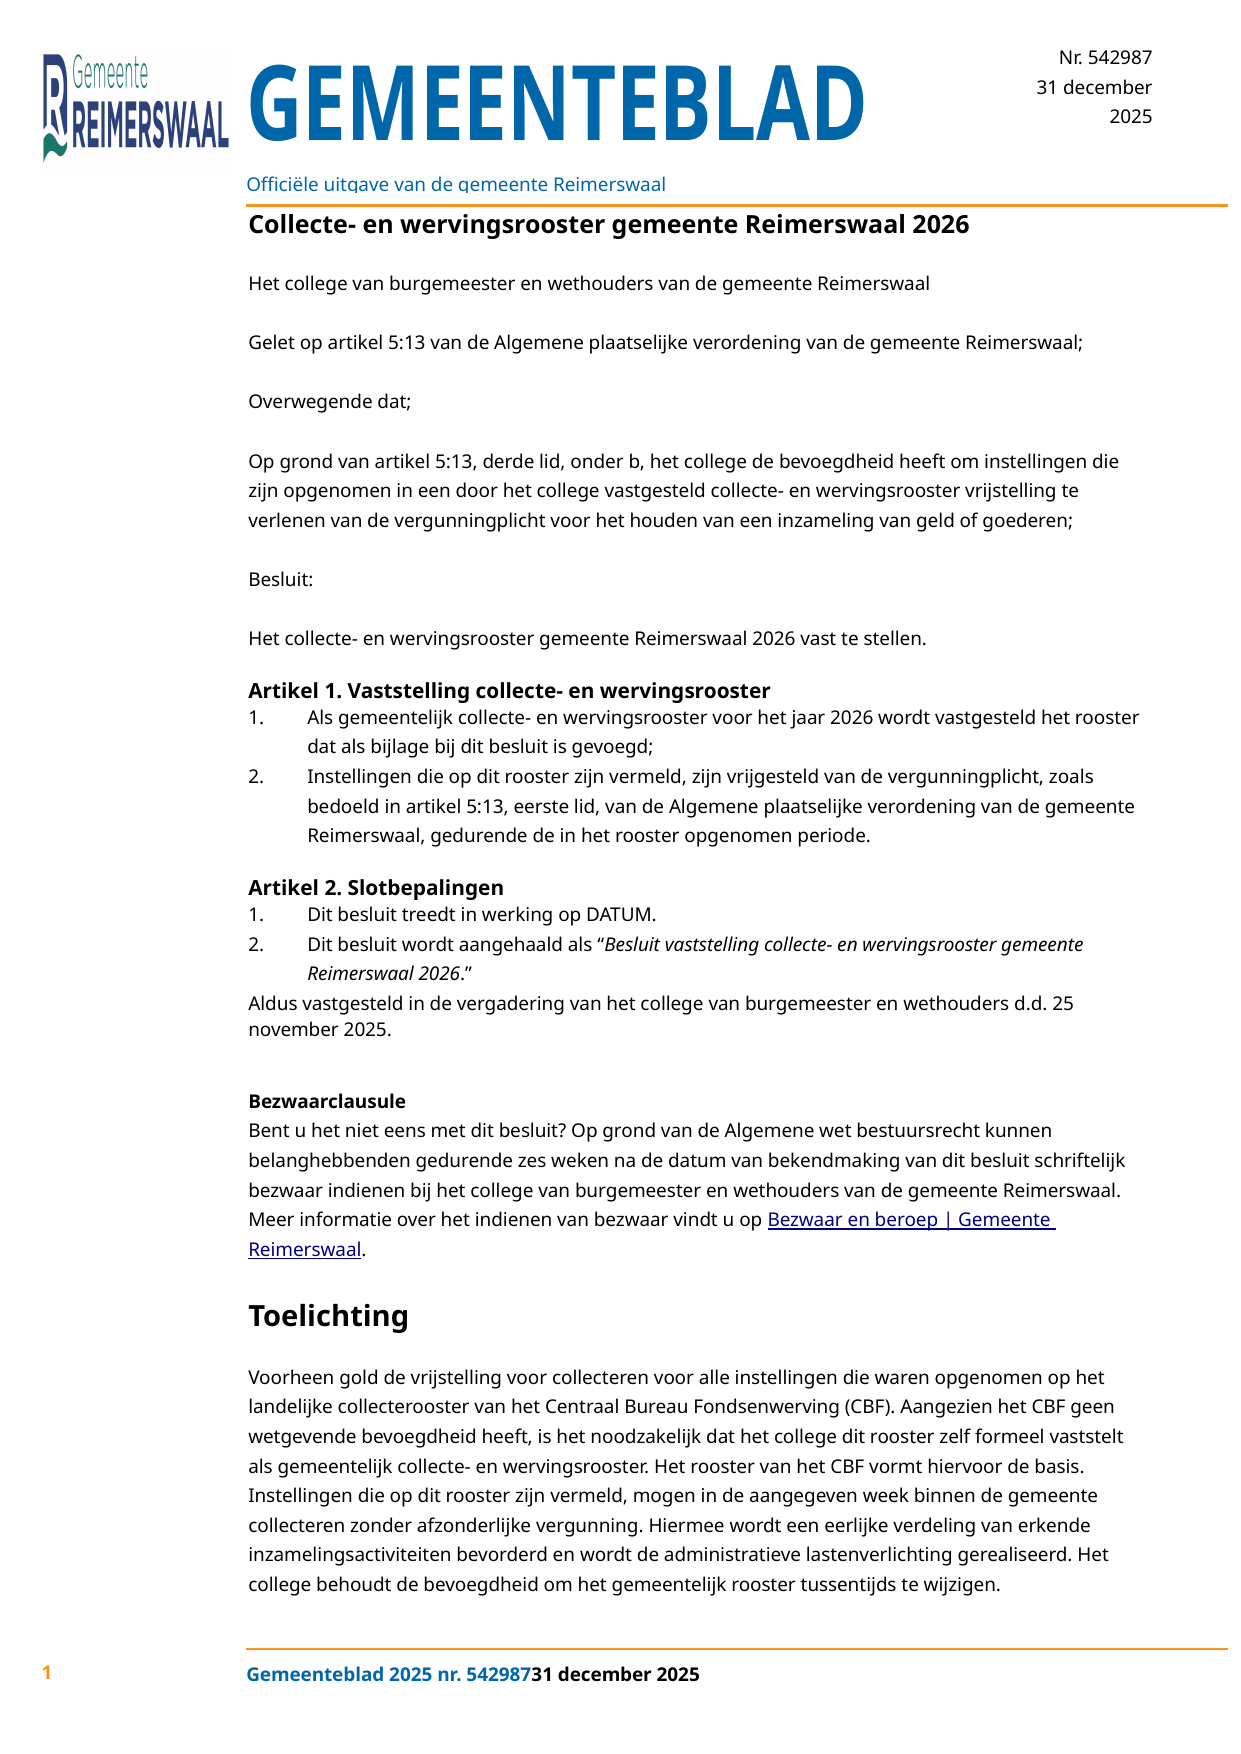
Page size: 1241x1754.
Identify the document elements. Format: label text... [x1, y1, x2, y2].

text Aldus vastgesteld in de vergadering van het college van burgemeester en wethouders d.d. 25 november 2025. [248, 990, 1152, 1042]
text Op grond van artikel 5:13, derde lid, onder b, het college de bevoegdheid heeft om instellingen die zijn opgenomen in een door het college vastgesteld collecte- en wervingsrooster vrijstelling te verlenen van de vergunningplicht voor het houden van een inzameling van geld of goederen; [248, 448, 1152, 533]
list Instellingen die op dit rooster zijn vermeld, zijn vrijgesteld van de vergunningplicht, zoals bedoeld in artikel 5:13, eerste lid, van de Algemene plaatselijke verordening van de gemeente Reimerswaal, gedurende de in het rooster opgenomen periode. [248, 763, 1152, 848]
list Dit besluit treedt in werking op DATUM. [248, 901, 1152, 927]
list Als gemeentelijk collecte- en wervingsrooster voor het jaar 2026 wordt vastgesteld het rooster dat als bijlage bij dit besluit is gevoegd; [248, 704, 1152, 759]
text Artikel 1. Vaststelling collecte- en wervingsrooster [248, 676, 1152, 704]
list Dit besluit wordt aangehaald als “Besluit vaststelling collecte- en wervingsrooster gemeente Reimerswaal 2026.” [248, 931, 1152, 986]
text Overwegende dat; [248, 389, 1152, 414]
text Artikel 2. Slotbepalingen [248, 873, 1152, 901]
picture [41, 47, 231, 172]
text Het collecte- en wervingsrooster gemeente Reimerswaal 2026 vast te stellen. [248, 625, 1152, 651]
text Gelet op artikel 5:13 van de Algemene plaatselijke verordening van de gemeente Reimerswaal; [248, 329, 1152, 355]
text Voorheen gold de vrijstelling voor collecteren voor alle instellingen die waren opgenomen op het landelijke collecterooster van het Centraal Bureau Fondsenwerving (CBF). Aangezien het CBF geen wetgevende bevoegdheid heeft, is het noodzakelijk dat het college dit rooster zelf formeel vaststelt als gemeentelijk collecte- en wervingsrooster. Het rooster van het CBF vormt hiervoor de basis. Instellingen die op dit rooster zijn vermeld, mogen in de aangegeven week binnen de gemeente collecteren zonder afzonderlijke vergunning. Hiermee wordt een eerlijke verdeling van erkende inzamelingsactiviteiten bevorderd en wordt de administratieve lastenverlichting gerealiseerd. Het college behoudt de bevoegdheid om het gemeentelijk rooster tussentijds te wijzigen. [248, 1364, 1152, 1597]
text Bent u het niet eens met dit besluit? Op grond van de Algemene wet bestuursrecht kunnen belanghebbenden gedurende zes weken na de datum van bekendmaking van dit besluit schriftelijk bezwaar indienen bij het college van burgemeester en wethouders van de gemeente Reimerswaal. Meer informatie over het indienen van bezwaar vindt u op Bezwaar en beroep | Gemeente Reimerswaal. [248, 1118, 1152, 1262]
text Besluit: [248, 566, 1152, 592]
text Toelichting [248, 1295, 1152, 1335]
text Het college van burgemeester en wethouders van de gemeente Reimerswaal [248, 270, 1152, 296]
text Bezwaarclausule [248, 1088, 1152, 1114]
text Collecte- en wervingsrooster gemeente Reimerswaal 2026 [248, 207, 1152, 241]
